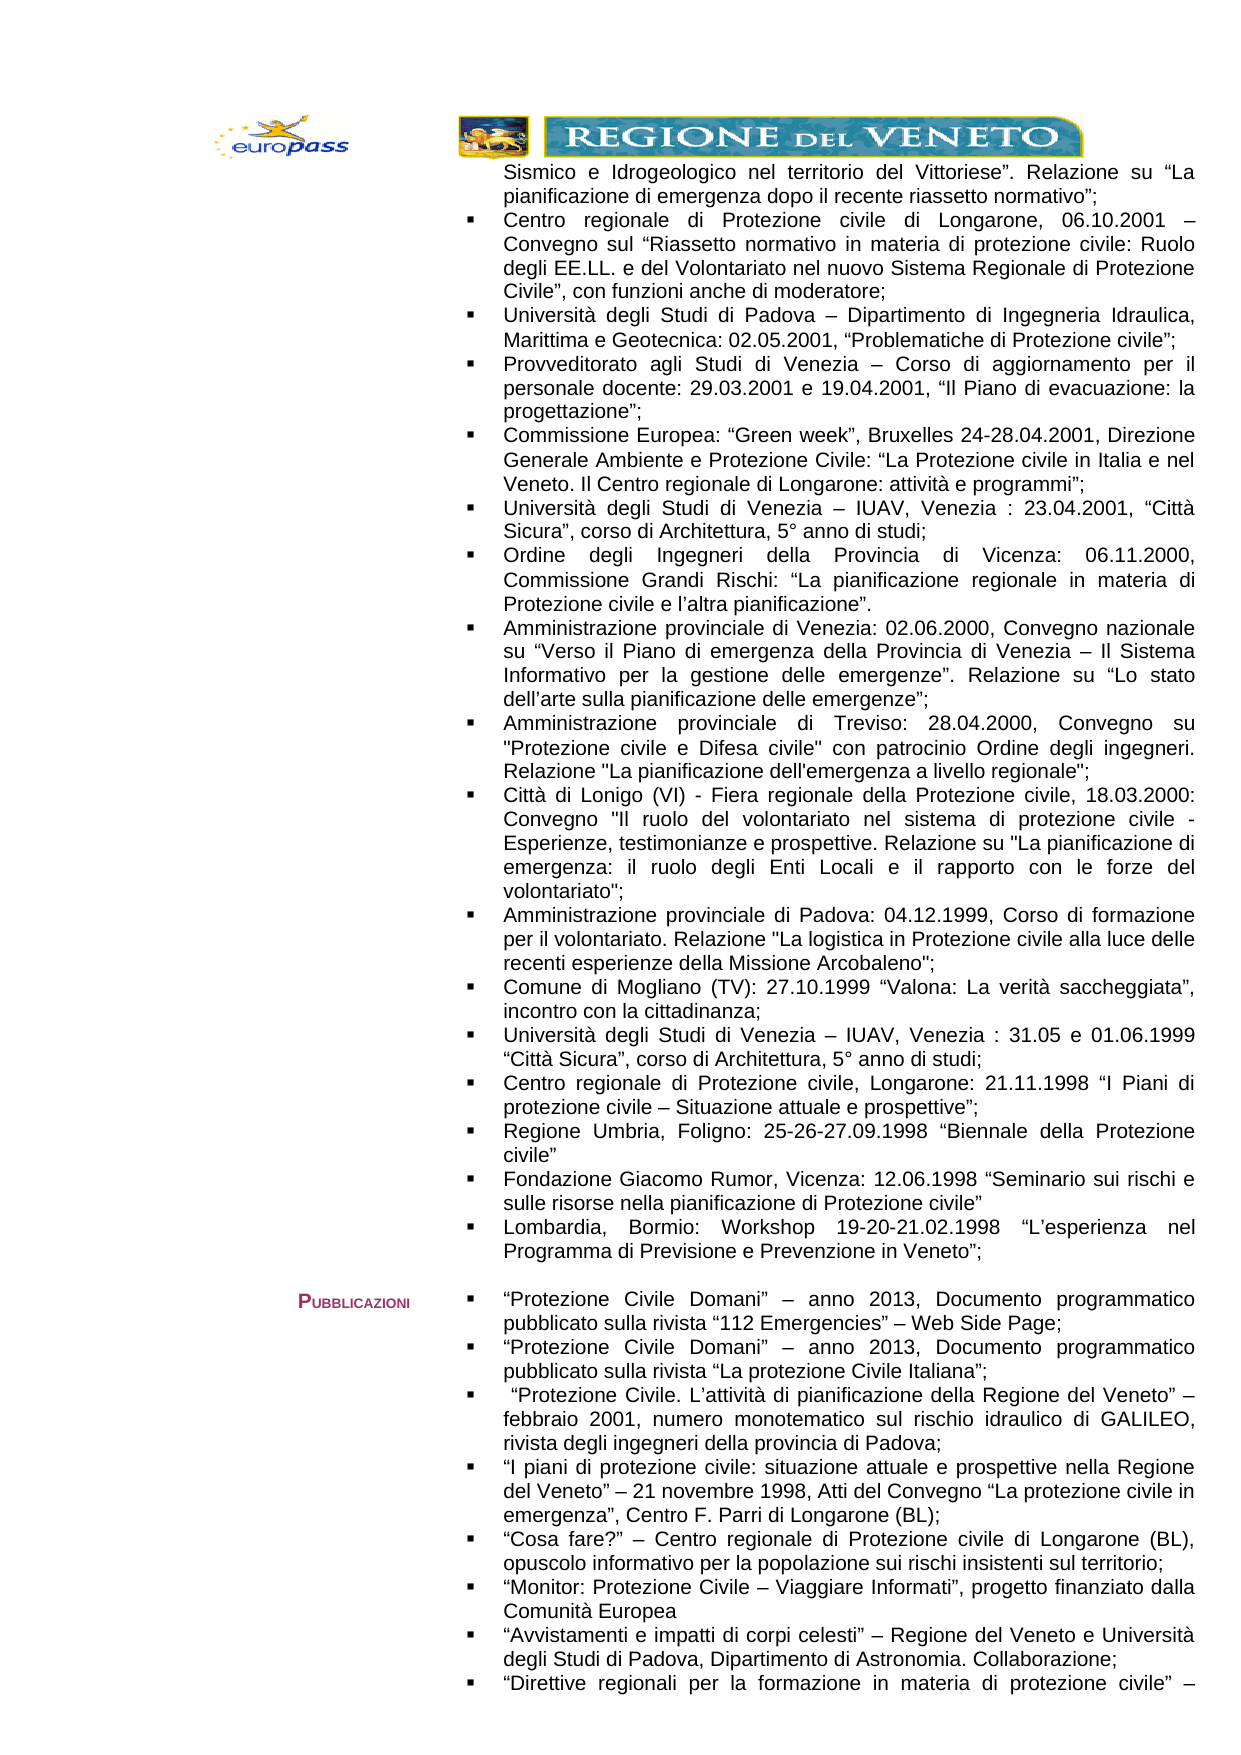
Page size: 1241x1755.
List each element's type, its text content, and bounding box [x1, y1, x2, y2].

table_cell [425, 1287, 454, 1695]
picture [214, 115, 353, 160]
table_header [118, 160, 425, 1287]
table_header FORMEZ – Regione del Veneto, autunno 2006: Progetto Sindaci Regione Regione del Veneto, anno 2006: programma di formazione permanente per le compagini di protezione civile Provincia di Imperia, 10-11 giugno 2005 – Workshop internazionale “Impariamo a proteggerci. Progetti di sensibilizzazione e di educazione scolastica”. Relazione su “Il progetto scuola-protezione civile del Veneto”. Regione del Veneto - Centro regionale di Protezione Civile di Longarone, primavera 2005 – “Corsi di formazione in materia di protezione civile e rischio idraulico per il volontariato di settore”; Regione Lombardia – IREF – “Corso di formazione per Emergency Manager”; Regione del Veneto - Centro regionale di Protezione Civile di Longarone, autunno- invenro 2004 – “Corso di formazione in materia di protezione civile e rischio idraulico per sorveglianti idraulici in servizio presso gli Uffici del Genio civile regionale”; Provincia di Modena, 1-2 aprile 2004 – Workshop nazionale “Il Sistema di Protezione Civile fra Regione ed Enti Locali”. Relazione su “Strategie e nuovi compiti del sistema nazionale di protezione civile” Fiera di Padova-Regione del Veneto, 18 marzo2004 – Sep Pollution “Le Attività di Prevenzione dal Rischio Idrogeologico”, relazione su “Il Progetto G.E.M.M.A.”; Regione Toscana, 27-28 febbraio 2004 – Corso per esperti in disaster management, valutazione finale a mezzo di Esercitazione regionale di protezione civile sul rischio idraulico in provincia di Grosseto. Incarico di Tutor della esercitazione di fine corso; Regione del Veneto – Centro regionale di Protezione Civile di Longarone, autunno 2003 – “Corso di introduzione alla materia della protezione civile per dipendenti pubblici del Veneto”; Polesine Innovazione – Corso sulla V.I.A. al Centro Universitario Rovigo: 03.05.2001, “Problematiche di Protezione civile”; Università degli Studi di Padova – Fondazione Angelini (BL), luglio 2003 – “Master in Difesa del Suolo e Protezione Civile”; Regione del Veneto – Centro regionale di Protezione Civile di Longarone, primavera 2003 – “Corso D.O.G.E. – Direttori Operativi per la Gestione delle Emergenze”; Comune di Lonigo (VI), 16.03.2002 – “3° Meeting di Protezione civile: incontro con…”, con funzioni anche di moderatore; Regione del Veneto, Lonigo (VI), 16.03.2002 - Incontro con gli Amministratori locali della Provincia di Vicenza su “Il Sistema regionale di Protezione civile: Normativa, Risorse, Organizzazione”, con funzioni anche di moderatore; Provveditorato agli Studi di Venezia. Pellestrina (VE), 06.03.2002 – Corso di aggiornamento per il personale docente: “Il Piano di evacuazione: la progettazione”; Comune di Salzano (VE), 22.02.2002 - Corso di formazione di base per il volontariato: “La pianificazione di protezione civile e di emergenza”; Regione del Veneto, Longarone (BL), 16.12.2001 – Incontro con gli Amministratori locali della Provincia di Belluno su “Riassetto normativo in materia di protezione civile”; Comune di Vittorio Veneto (TV), 14.12.2001 – Conferenza su “Il Rischio Sismico e Idrogeologico nel territorio del Vittoriese”. Relazione su “La pianificazione di emergenza dopo il recente riassetto normativo”; Centro regionale di Protezione civile di Longarone, 06.10.2001 – Convegno sul “Riassetto normativo in materia di protezione civile: Ruolo degli EE.LL. e del Volontariato nel nuovo Sistema Regionale di Protezione Civile”, con funzioni anche di moderatore; Università degli Studi di Padova – Dipartimento di Ingegneria Idraulica, Marittima e Geotecnica: 02.05.2001, “Problematiche di Protezione civile”; Provveditorato agli Studi di Venezia – Corso di aggiornamento per il personale docente: 29.03.2001 e 19.04.2001, “Il Piano di evacuazione: la progettazione”; Commissione Europea: “Green week”, Bruxelles 24-28.04.2001, Direzione Generale Ambiente e Protezione Civile: “La Protezione civile in Italia e nel Veneto. Il Centro regionale di Longarone: attività e programmi”; Università degli Studi di Venezia – IUAV, Venezia : 23.04.2001, “Città Sicura”, corso di Architettura, 5° anno di studi; Ordine degli Ingegneri della Provincia di Vicenza: 06.11.2000, Commissione Grandi Rischi: “La pianificazione regionale in materia di Protezione civile e l’altra pianificazione”. Amministrazione provinciale di Venezia: 02.06.2000, Convegno nazionale su “Verso il Piano di emergenza della Provincia di Venezia – Il Sistema Informativo per la gestione delle emergenze”. Relazione su “Lo stato dell’arte sulla pianificazione delle emergenze”; Amministrazione provinciale di Treviso: 28.04.2000, Convegno su "Protezione civile e Difesa civile" con patrocinio Ordine degli ingegneri. Relazione "La pianificazione dell'emergenza a livello regionale"; Città di Lonigo (VI) - Fiera regionale della Protezione civile, 18.03.2000: Convegno "Il ruolo del volontariato nel sistema di protezione civile - Esperienze, testimonianze e prospettive. Relazione su "La pianificazione di emergenza: il ruolo degli Enti Locali e il rapporto con le forze del volontariato"; Amministrazione provinciale di Padova: 04.12.1999, Corso di formazione per il volontariato. Relazione "La logistica in Protezione civile alla luce delle recenti esperienze della Missione Arcobaleno"; Comune di Mogliano (TV): 27.10.1999 “Valona: La verità saccheggiata”, incontro con la cittadinanza; Università degli Studi di Venezia – IUAV, Venezia : 31.05 e 01.06.1999 “Città Sicura”, corso di Architettura, 5° anno di studi; Centro regionale di Protezione civile, Longarone: 21.11.1998 “I Piani di protezione civile – Situazione attuale e prospettive”; Regione Umbria, Foligno: 25-26-27.09.1998 “Biennale della Protezione civile” Fondazione Giacomo Rumor, Vicenza: 12.06.1998 “Seminario sui rischi e sulle risorse nella pianificazione di Protezione civile” Lombardia, Bormio: Workshop 19-20-21.02.1998 “L’esperienza nel Programma di Previsione e Prevenzione in Veneto”; [454, 160, 1207, 1287]
picture [458, 115, 1084, 160]
table_cell Pubblicazioni [118, 1287, 425, 1695]
table_cell “Protezione Civile Domani” – anno 2013, Documento programmatico pubblicato sulla rivista “112 Emergencies” – Web Side Page; “Protezione Civile Domani” – anno 2013, Documento programmatico pubblicato sulla rivista “La protezione Civile Italiana”; “Protezione Civile. L’attività di pianificazione della Regione del Veneto” – febbraio 2001, numero monotematico sul rischio idraulico di GALILEO, rivista degli ingegneri della provincia di Padova; “I piani di protezione civile: situazione attuale e prospettive nella Regione del Veneto” – 21 novembre 1998, Atti del Convegno “La protezione civile in emergenza”, Centro F. Parri di Longarone (BL); “Cosa fare?” – Centro regionale di Protezione civile di Longarone (BL), opuscolo informativo per la popolazione sui rischi insistenti sul territorio; “Monitor: Protezione Civile – Viaggiare Informati”, progetto finanziato dalla Comunità Europea “Avvistamenti e impatti di corpi celesti” – Regione del Veneto e Università degli Studi di Padova, Dipartimento di Astronomia. Collaborazione; “Direttive regionali per la formazione in materia di protezione civile” – Regione del Veneto; “Linee guida per la pianificazione provinciale dell’emergenza” – Regione del Veneto; “Linee guida per la pianificazione comunale di protezione civile, con riferimento alla gestione dell’emergenza” – Regione del Veneto; “Linee guida per la standardizzazionee lo scambio informatico dei dati in materia di protezione civile” – Regione del Veneto; “Prontuario delle azioni del Sindaco in situazioni di emergenza” – Regione del Veneto; “L’azione del Centro Protezione Civile di Longarone tra presente e futuro” – CRPC di Longarone. [454, 1287, 1207, 1695]
table_header [425, 160, 454, 1287]
